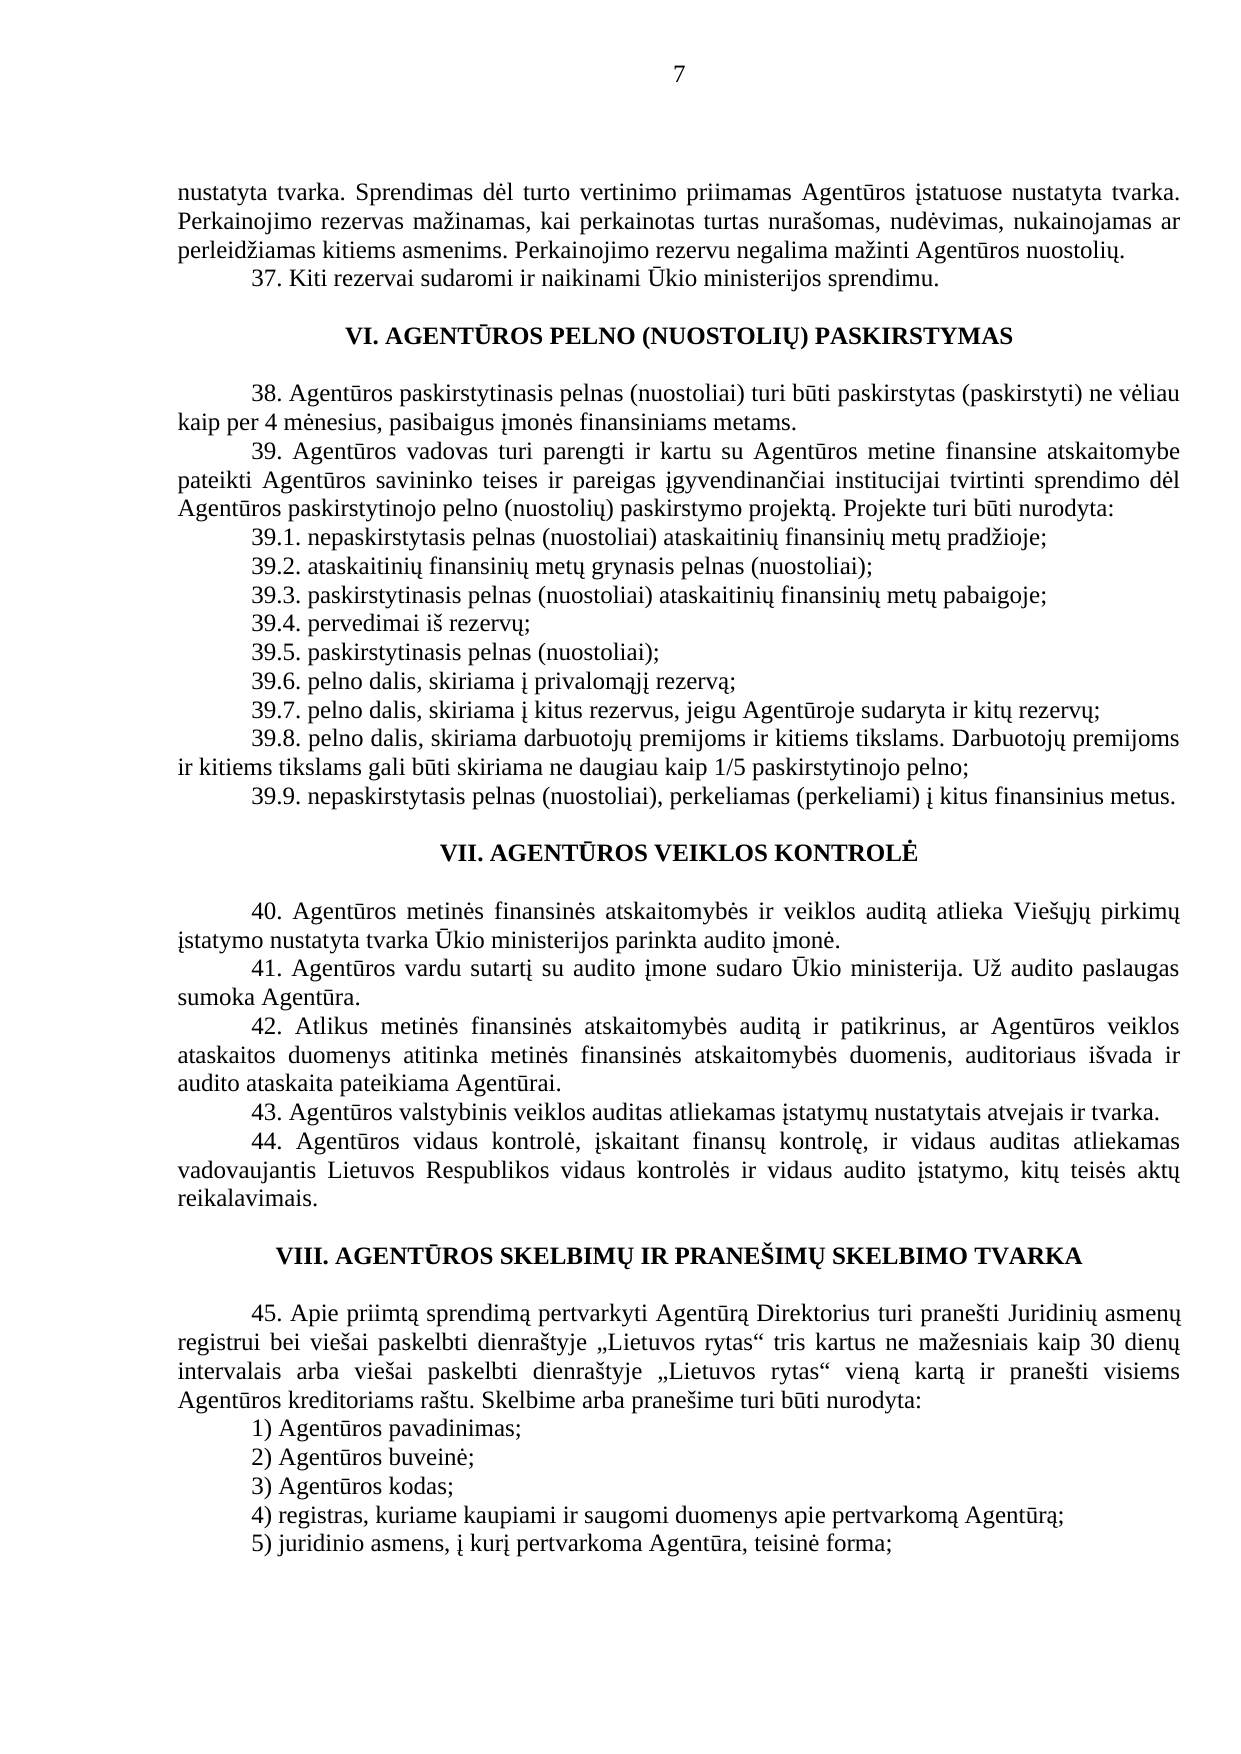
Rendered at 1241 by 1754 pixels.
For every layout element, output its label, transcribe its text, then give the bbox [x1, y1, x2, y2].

text 39.3. paskirstytinasis pelnas (nuostoliai) ataskaitinių finansinių metų pabaigoje; [177, 580, 1181, 608]
text 41. Agentūros vardu sutartį su audito įmone sudaro Ūkio ministerija. Už audito paslaugas sumoka Agentūra. [177, 953, 1181, 1011]
text 39. Agentūros vadovas turi parengti ir kartu su Agentūros metine finansine atskaitomybe pateikti Agentūros savininko teises ir pareigas įgyvendinančiai institucijai tvirtinti sprendimo dėl Agentūros paskirstytinojo pelno (nuostolių) paskirstymo projektą. Projekte turi būti nurodyta: [177, 436, 1181, 522]
text 39.1. nepaskirstytasis pelnas (nuostoliai) ataskaitinių finansinių metų pradžioje; [177, 522, 1181, 551]
text 44. Agentūros vidaus kontrolė, įskaitant finansų kontrolę, ir vidaus auditas atliekamas vadovaujantis Lietuvos Respublikos vidaus kontrolės ir vidaus audito įstatymo, kitų teisės aktų reikalavimais. [177, 1126, 1181, 1212]
text nustatyta tvarka. Sprendimas dėl turto vertinimo priimamas Agentūros įstatuose nustatyta tvarka. Perkainojimo rezervas mažinamas, kai perkainotas turtas nurašomas, nudėvimas, nukainojamas ar perleidžiamas kitiems asmenims. Perkainojimo rezervu negalima mažinti Agentūros nuostolių. [177, 177, 1181, 263]
text 39.5. paskirstytinasis pelnas (nuostoliai); [177, 637, 1181, 666]
text 45. Apie priimtą sprendimą pertvarkyti Agentūrą Direktorius turi pranešti juridinių asmenų registrui bei viešai paskelbti dienraštyje „Lietuvos rytas“ tris kartus ne mažesniais kaip 30 dienų intervalais arba viešai paskelbti dienraštyje „Lietuvos rytas“ vieną kartą ir pranešti visiems Agentūros kreditoriams raštu. Skelbime arba pranešime turi būti nurodyta: [177, 1298, 1181, 1413]
text 43. Agentūros valstybinis veiklos auditas atliekamas įstatymų nustatytais atvejais ir tvarka. [177, 1097, 1181, 1126]
text VI. AGENTŪROS PELNO (NUOSTOLIŲ) PASKIRSTYMAS [177, 321, 1181, 350]
text 39.8. pelno dalis, skiriama darbuotojų premijoms ir kitiems tikslams. Darbuotojų premijoms ir kitiems tikslams gali būti skiriama ne daugiau kaip 1/5 paskirstytinojo pelno; [177, 723, 1181, 781]
text VIII. AGENTŪROS SKELBIMŲ IR PRANEŠIMŲ SKELBIMO TVARKA [177, 1241, 1181, 1270]
text 39.7. pelno dalis, skiriama į kitus rezervus, jeigu Agentūroje sudaryta ir kitų rezervų; [177, 695, 1181, 723]
text 42. Atlikus metinės finansinės atskaitomybės auditą ir patikrinus, ar Agentūros veiklos ataskaitos duomenys atitinka metinės finansinės atskaitomybės duomenis, auditoriaus išvada ir audito ataskaita pateikiama Agentūrai. [177, 1011, 1181, 1097]
text 39.2. ataskaitinių finansinių metų grynasis pelnas (nuostoliai); [177, 551, 1181, 580]
text 1) Agentūros pavadinimas; [177, 1413, 1181, 1442]
text 2) Agentūros buveinė; [177, 1442, 1181, 1471]
text 4) registras, kuriame kaupiami ir saugomi duomenys apie pertvarkomą Agentūrą; [177, 1500, 1181, 1528]
text 39.4. pervedimai iš rezervų; [177, 608, 1181, 637]
text 3) Agentūros kodas; [177, 1471, 1181, 1500]
text 39.9. nepaskirstytasis pelnas (nuostoliai), perkeliamas (perkeliami) į kitus finansinius metus. [177, 781, 1181, 810]
text 5) juridinio asmens, į kurį pertvarkoma Agentūra, teisinė forma; [177, 1528, 1181, 1557]
text 37. Kiti rezervai sudaromi ir naikinami Ūkio ministerijos sprendimu. [177, 263, 1181, 292]
text 38. Agentūros paskirstytinasis pelnas (nuostoliai) turi būti paskirstytas (paskirstyti) ne vėliau kaip per 4 mėnesius, pasibaigus įmonės finansiniams metams. [177, 378, 1181, 436]
text VII. AGENTŪROS VEIKLOS KONTROLĖ [177, 838, 1181, 867]
text 39.6. pelno dalis, skiriama į privalomąjį rezervą; [177, 666, 1181, 695]
text 40. Agentūros metinės finansinės atskaitomybės ir veiklos auditą atlieka Viešųjų pirkimų įstatymo nustatyta tvarka Ūkio ministerijos parinkta audito įmonė. [177, 896, 1181, 953]
